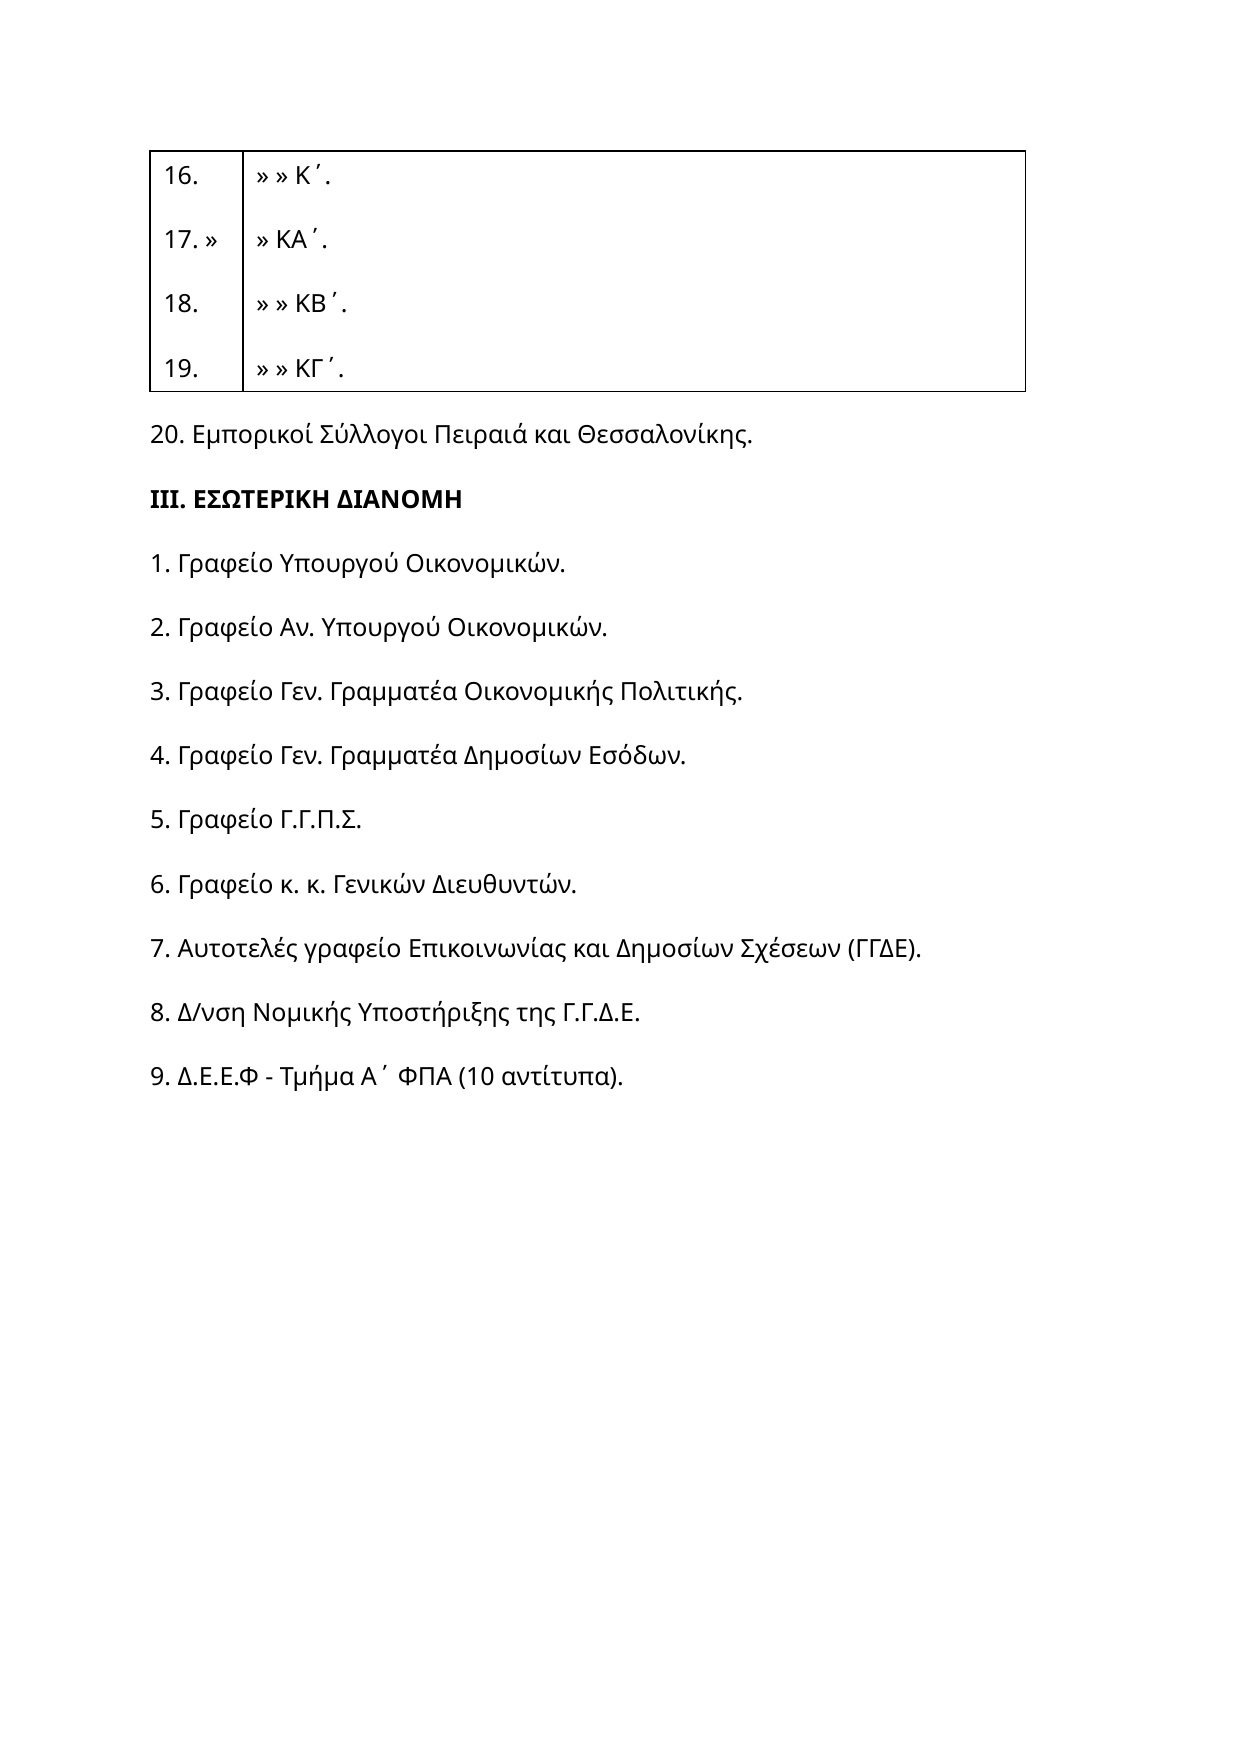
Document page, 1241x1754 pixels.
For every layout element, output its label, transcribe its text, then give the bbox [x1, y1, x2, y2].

text 4. Γραφείο Γεν. Γραμματέα Δημοσίων Εσόδων. [150, 738, 1090, 772]
text 2. Γραφείο Αν. Υπουργού Οικονομικών. [150, 610, 1090, 644]
text 6. Γραφείο κ. κ. Γενικών Διευθυντών. [150, 866, 1090, 900]
text 5. Γραφείο Γ.Γ.Π.Σ. [150, 802, 1090, 836]
table_cell » » Κ΄. » ΚΑ΄. » » ΚΒ΄. » » ΚΓ΄. [244, 152, 1025, 391]
text ΙΙΙ. ΕΣΩΤΕΡΙΚΗ ΔΙΑΝΟΜΗ [150, 481, 1090, 515]
text 7. Αυτοτελές γραφείο Επικοινωνίας και Δημοσίων Σχέσεων (ΓΓΔΕ). [150, 931, 1090, 964]
text 3. Γραφείο Γεν. Γραμματέα Οικονομικής Πολιτικής. [150, 674, 1090, 708]
text 20. Εμπορικοί Σύλλογοι Πειραιά και Θεσσαλονίκης. [150, 417, 1090, 451]
text 1. Γραφείο Υπουργού Οικονομικών. [150, 546, 1090, 579]
text 8. Δ/νση Νομικής Υποστήριξης της Γ.Γ.Δ.Ε. [150, 995, 1090, 1029]
text 9. Δ.Ε.Ε.Φ - Τμήμα Α΄ ΦΠΑ (10 αντίτυπα). [150, 1059, 1090, 1093]
table_cell 16. 17. » 18. 19. [151, 152, 242, 391]
